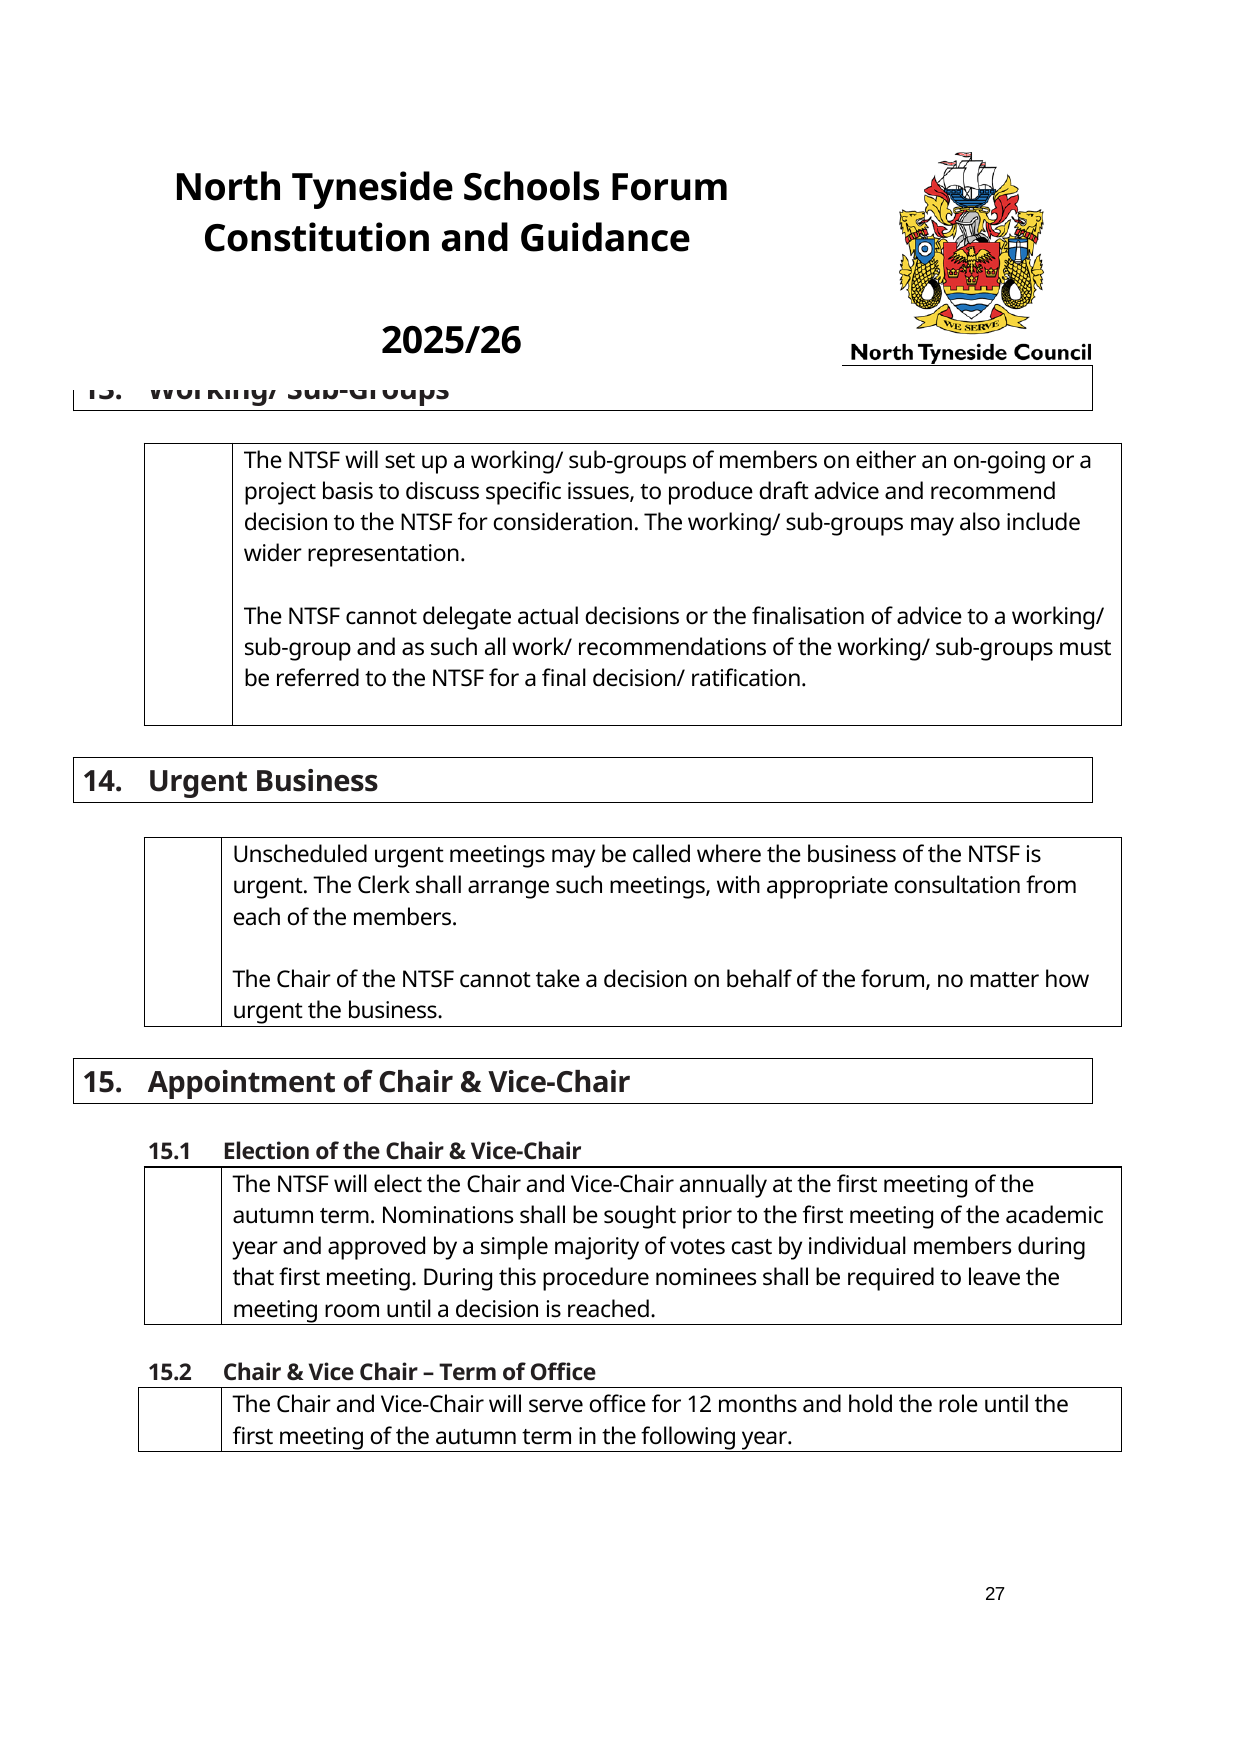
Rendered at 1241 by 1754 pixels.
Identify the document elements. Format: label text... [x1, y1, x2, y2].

subtitle Urgent Business [74, 758, 1092, 802]
subtitle 15.1 Election of the Chair & Vice-Chair [148, 1135, 1084, 1166]
subtitle Appointment of Chair & Vice-Chair [74, 1059, 1092, 1103]
table_header [145, 838, 221, 1026]
table_header The Chair and Vice-Chair will serve office for 12 months and hold the role until the first meeting of the autumn term in the following year. [222, 1388, 1121, 1451]
table_header [145, 444, 232, 725]
subtitle Working/ Sub-Groups [74, 366, 1092, 410]
table_header Unscheduled urgent meetings may be called where the business of the NTSF is urgent. The Clerk shall arrange such meetings, with appropriate consultation from each of the members. The Chair of the NTSF cannot take a decision on behalf of the forum, no matter how urgent the business. [222, 838, 1121, 1026]
table_header The NTSF will elect the Chair and Vice-Chair annually at the first meeting of the autumn term. Nominations shall be sought prior to the first meeting of the academic year and approved by a simple majority of votes cast by individual members during that first meeting. During this procedure nominees shall be required to leave the meeting room until a decision is reached. [222, 1168, 1121, 1324]
table_header [139, 1388, 221, 1451]
table_header The NTSF will set up a working/ sub-groups of members on either an on-going or a project basis to discuss specific issues, to produce draft advice and recommend decision to the NTSF for consideration. The working/ sub-groups may also include wider representation. The NTSF cannot delegate actual decisions or the finalisation of advice to a working/ sub-group and as such all work/ recommendations of the working/ sub-groups must be referred to the NTSF for a final decision/ ratification. [233, 444, 1121, 725]
subtitle 15.2 Chair & Vice Chair – Term of Office [148, 1356, 1084, 1387]
table_header [145, 1168, 221, 1324]
